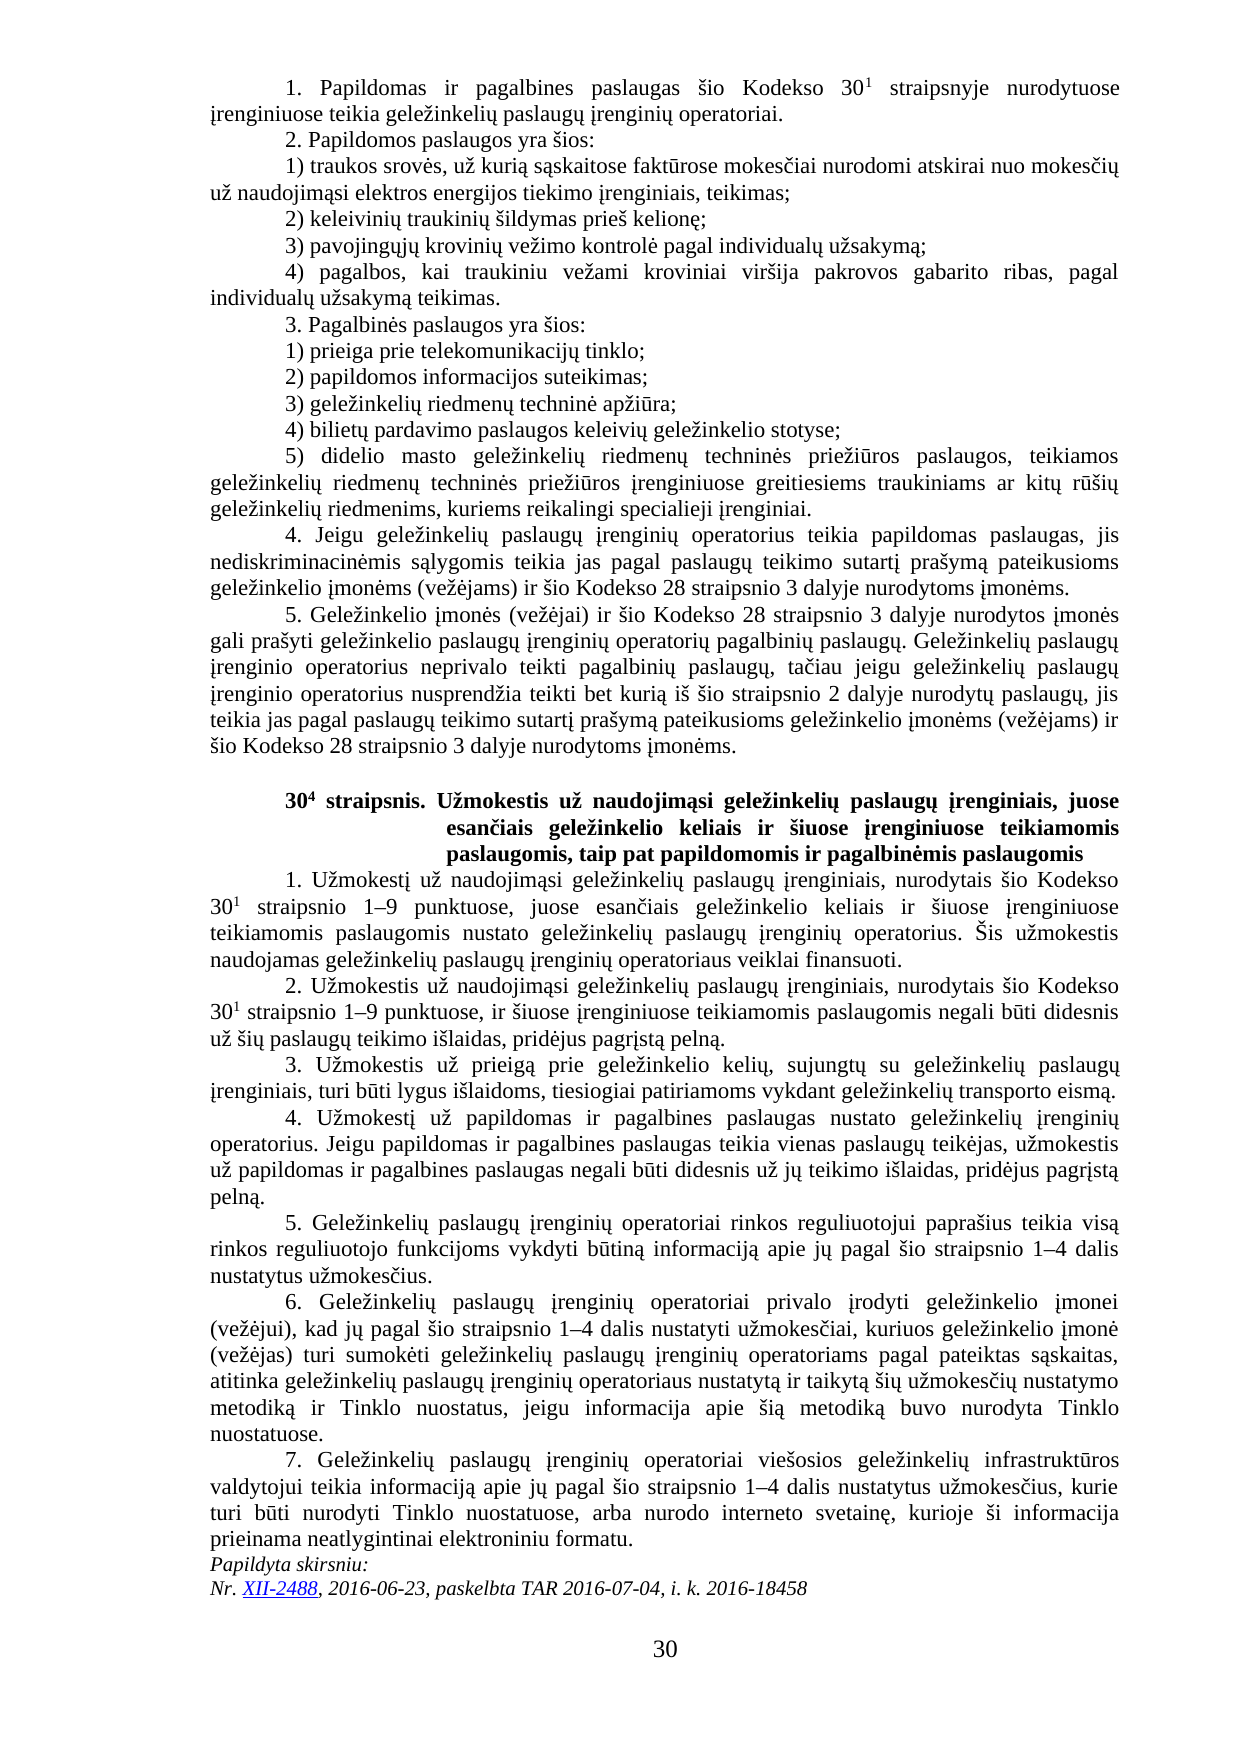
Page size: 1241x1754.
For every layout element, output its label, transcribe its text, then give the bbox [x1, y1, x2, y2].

text 1) traukos srovės, už kurią sąskaitose faktūrose mokesčiai nurodomi atskirai nuo mokesčių už naudojimąsi elektros energijos tiekimo įrenginiais, teikimas; [210, 153, 1120, 205]
text 3) geležinkelių riedmenų techninė apžiūra; [210, 390, 1120, 416]
text 4. Užmokestį už papildomas ir pagalbines paslaugas nustato geležinkelių įrenginių operatorius. Jeigu papildomas ir pagalbines paslaugas teikia vienas paslaugų teikėjas, užmokestis už papildomas ir pagalbines paslaugas negali būti didesnis už jų teikimo išlaidas, pridėjus pagrįstą pelną. [210, 1104, 1120, 1209]
text 3) pavojingųjų krovinių vežimo kontrolė pagal individualų užsakymą; [210, 232, 1120, 258]
text 1) prieiga prie telekomunikacijų tinklo; [210, 337, 1120, 363]
text 7. Geležinkelių paslaugų įrenginių operatoriai viešosios geležinkelių infrastruktūros valdytojui teikia informaciją apie jų pagal šio straipsnio 1–4 dalis nustatytus užmokesčius, kurie turi būti nurodyti Tinklo nuostatuose, arba nurodo interneto svetainę, kurioje ši informacija prieinama neatlygintinai elektroniniu formatu. [210, 1446, 1120, 1552]
text 304 straipsnis. Užmokestis už naudojimąsi geležinkelių paslaugų įrenginiais, juose esančiais geležinkelio keliais ir šiuose įrenginiuose teikiamomis paslaugomis, taip pat papildomomis ir pagalbinėmis paslaugomis [285, 787, 1120, 867]
text 2. Papildomos paslaugos yra šios: [210, 126, 1120, 153]
text 6. Geležinkelių paslaugų įrenginių operatoriai privalo įrodyti geležinkelio įmonei (vežėjui), kad jų pagal šio straipsnio 1–4 dalis nustatyti užmokesčiai, kuriuos geležinkelio įmonė (vežėjas) turi sumokėti geležinkelių paslaugų įrenginių operatoriams pagal pateiktas sąskaitas, atitinka geležinkelių paslaugų įrenginių operatoriaus nustatytą ir taikytą šių užmokesčių nustatymo metodiką ir Tinklo nuostatus, jeigu informacija apie šią metodiką buvo nurodyta Tinklo nuostatuose. [210, 1288, 1120, 1446]
text 2. Užmokestis už naudojimąsi geležinkelių paslaugų įrenginiais, nurodytais šio Kodekso 301 straipsnio 1–9 punktuose, ir šiuose įrenginiuose teikiamomis paslaugomis negali būti didesnis už šių paslaugų teikimo išlaidas, pridėjus pagrįstą pelną. [210, 972, 1120, 1051]
text 2) keleivinių traukinių šildymas prieš kelionę; [210, 205, 1120, 232]
text Papildyta skirsniu: [210, 1552, 1120, 1576]
text 5. Geležinkelių paslaugų įrenginių operatoriai rinkos reguliuotojui paprašius teikia visą rinkos reguliuotojo funkcijoms vykdyti būtiną informaciją apie jų pagal šio straipsnio 1–4 dalis nustatytus užmokesčius. [210, 1209, 1120, 1288]
text 5. Geležinkelio įmonės (vežėjai) ir šio Kodekso 28 straipsnio 3 dalyje nurodytos įmonės gali prašyti geležinkelio paslaugų įrenginių operatorių pagalbinių paslaugų. Geležinkelių paslaugų įrenginio operatorius neprivalo teikti pagalbinių paslaugų, tačiau jeigu geležinkelių paslaugų įrenginio operatorius nusprendžia teikti bet kurią iš šio straipsnio 2 dalyje nurodytų paslaugų, jis teikia jas pagal paslaugų teikimo sutartį prašymą pateikusioms geležinkelio įmonėms (vežėjams) ir šio Kodekso 28 straipsnio 3 dalyje nurodytoms įmonėms. [210, 601, 1120, 759]
text 4. Jeigu geležinkelių paslaugų įrenginių operatorius teikia papildomas paslaugas, jis nediskriminacinėmis sąlygomis teikia jas pagal paslaugų teikimo sutartį prašymą pateikusioms geležinkelio įmonėms (vežėjams) ir šio Kodekso 28 straipsnio 3 dalyje nurodytoms įmonėms. [210, 522, 1120, 601]
text 1. Užmokestį už naudojimąsi geležinkelių paslaugų įrenginiais, nurodytais šio Kodekso 301 straipsnio 1–9 punktuose, juose esančiais geležinkelio keliais ir šiuose įrenginiuose teikiamomis paslaugomis nustato geležinkelių paslaugų įrenginių operatorius. Šis užmokestis naudojamas geležinkelių paslaugų įrenginių operatoriaus veiklai finansuoti. [210, 867, 1120, 972]
text 2) papildomos informacijos suteikimas; [210, 363, 1120, 390]
text 1. Papildomas ir pagalbines paslaugas šio Kodekso 301 straipsnyje nurodytuose įrenginiuose teikia geležinkelių paslaugų įrenginių operatoriai. [210, 73, 1120, 126]
text 3. Užmokestis už prieigą prie geležinkelio kelių, sujungtų su geležinkelių paslaugų įrenginiais, turi būti lygus išlaidoms, tiesiogiai patiriamoms vykdant geležinkelių transporto eismą. [210, 1051, 1120, 1104]
text 4) bilietų pardavimo paslaugos keleivių geležinkelio stotyse; [210, 416, 1120, 442]
text Nr. XII-2488, 2016-06-23, paskelbta TAR 2016-07-04, i. k. 2016-18458 [210, 1576, 1120, 1600]
text 3. Pagalbinės paslaugos yra šios: [210, 311, 1120, 337]
text 4) pagalbos, kai traukiniu vežami kroviniai viršija pakrovos gabarito ribas, pagal individualų užsakymą teikimas. [210, 258, 1120, 311]
text 5) didelio masto geležinkelių riedmenų techninės priežiūros paslaugos, teikiamos geležinkelių riedmenų techninės priežiūros įrenginiuose greitiesiems traukiniams ar kitų rūšių geležinkelių riedmenims, kuriems reikalingi specialieji įrenginiai. [210, 442, 1120, 522]
